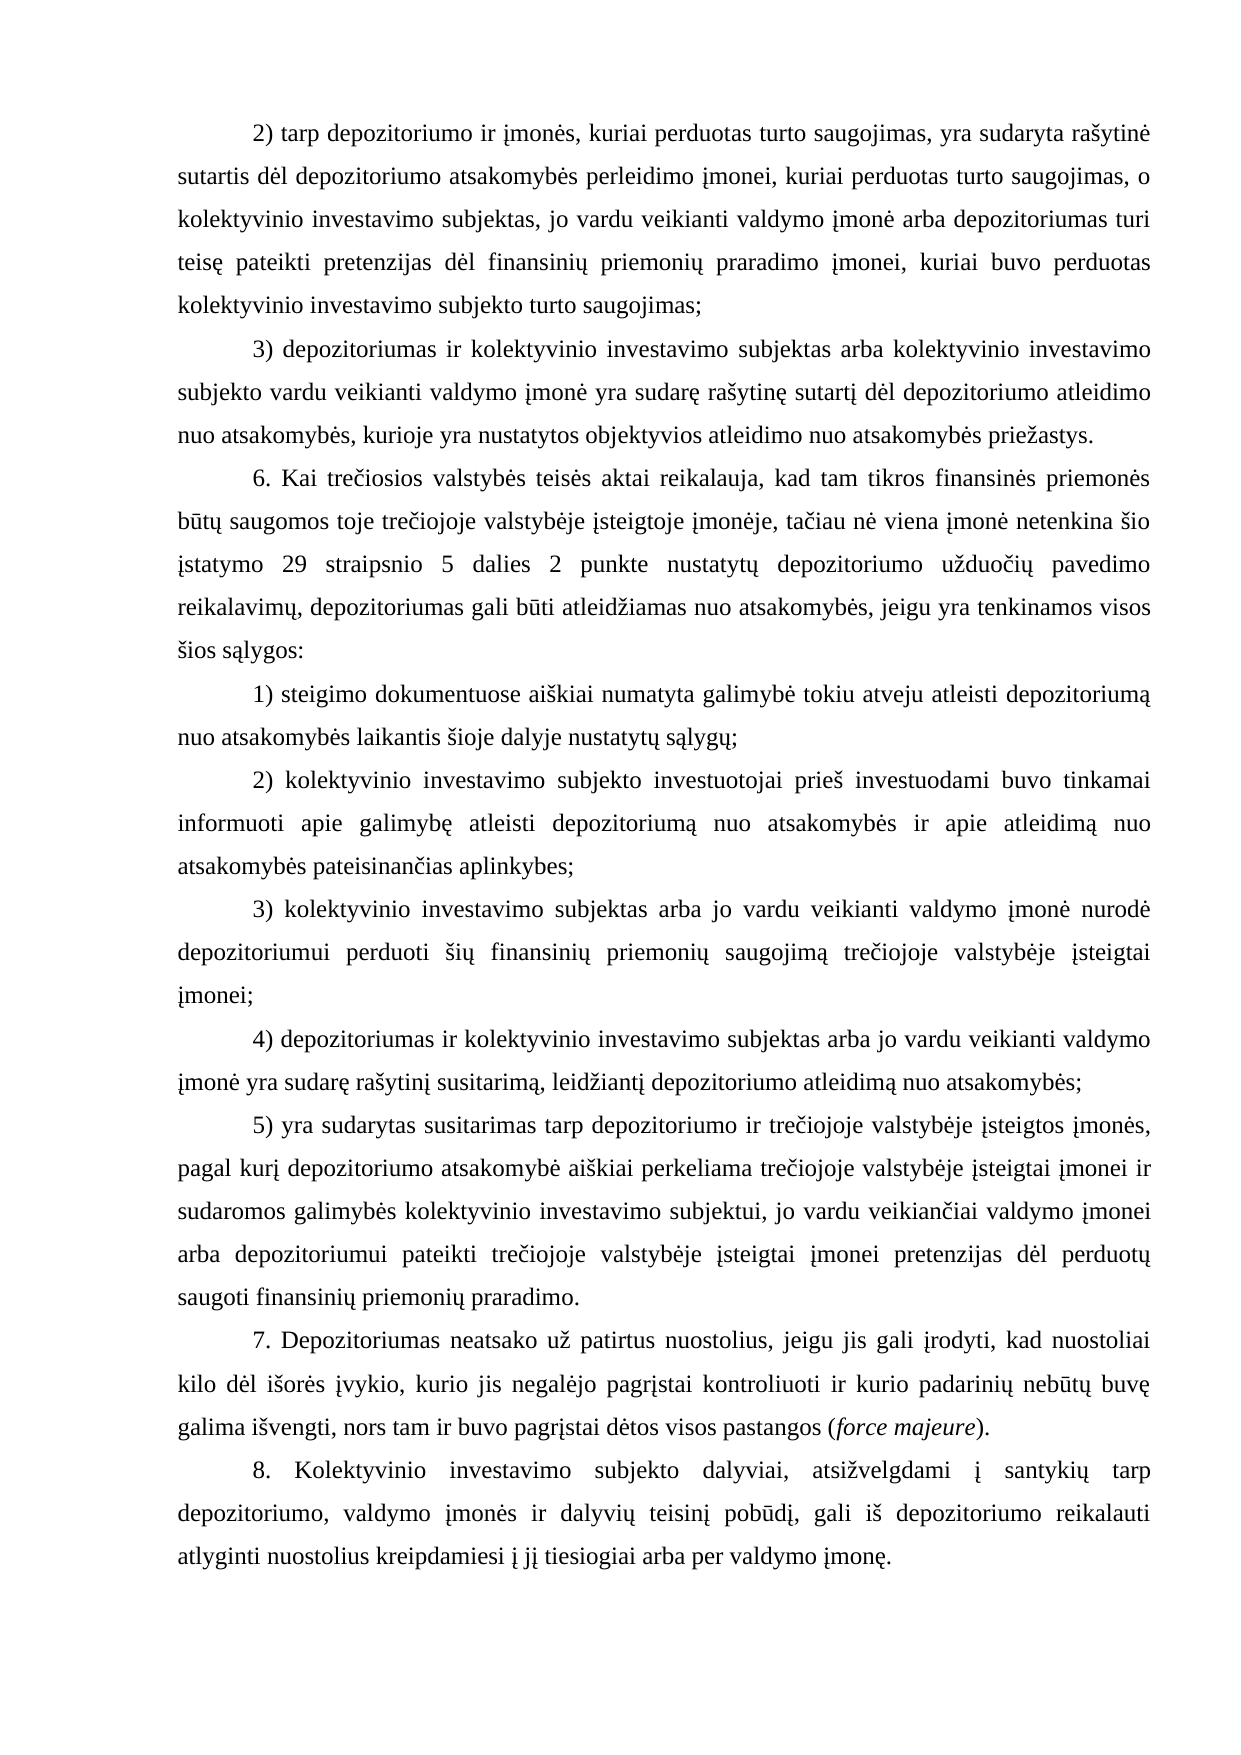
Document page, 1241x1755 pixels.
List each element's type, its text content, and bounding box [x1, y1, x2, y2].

text 6. Kai trečiosios valstybės teisės aktai reikalauja, kad tam tikros finansinės priemonės būtų saugomos toje trečiojoje valstybėje įsteigtoje įmonėje, tačiau nė viena įmonė netenkina šio įstatymo 29 straipsnio 5 dalies 2 punkte nustatytų depozitoriumo užduočių pavedimo reikalavimų, depozitoriumas gali būti atleidžiamas nuo atsakomybės, jeigu yra tenkinamos visos šios sąlygos: [177, 463, 1152, 664]
text 3) kolektyvinio investavimo subjektas arba jo vardu veikianti valdymo įmonė nurodė depozitoriumui perduoti šių finansinių priemonių saugojimą trečiojoje valstybėje įsteigtai įmonei; [177, 894, 1152, 1009]
text 8. Kolektyvinio investavimo subjekto dalyviai, atsižvelgdami į santykių tarp depozitoriumo, valdymo įmonės ir dalyvių teisinį pobūdį, gali iš depozitoriumo reikalauti atlyginti nuostolius kreipdamiesi į jį tiesiogiai arba per valdymo įmonę. [177, 1455, 1152, 1570]
text 5) yra sudarytas susitarimas tarp depozitoriumo ir trečiojoje valstybėje įsteigtos įmonės, pagal kurį depozitoriumo atsakomybė aiškiai perkeliama trečiojoje valstybėje įsteigtai įmonei ir sudaromos galimybės kolektyvinio investavimo subjektui, jo vardu veikiančiai valdymo įmonei arba depozitoriumui pateikti trečiojoje valstybėje įsteigtai įmonei pretenzijas dėl perduotų saugoti finansinių priemonių praradimo. [177, 1110, 1152, 1311]
text 2) kolektyvinio investavimo subjekto investuotojai prieš investuodami buvo tinkamai informuoti apie galimybę atleisti depozitoriumą nuo atsakomybės ir apie atleidimą nuo atsakomybės pateisinančias aplinkybes; [177, 765, 1152, 880]
text 4) depozitoriumas ir kolektyvinio investavimo subjektas arba jo vardu veikianti valdymo įmonė yra sudarę rašytinį susitarimą, leidžiantį depozitoriumo atleidimą nuo atsakomybės; [177, 1024, 1152, 1096]
text 3) depozitoriumas ir kolektyvinio investavimo subjektas arba kolektyvinio investavimo subjekto vardu veikianti valdymo įmonė yra sudarę rašytinę sutartį dėl depozitoriumo atleidimo nuo atsakomybės, kurioje yra nustatytos objektyvios atleidimo nuo atsakomybės priežastys. [177, 334, 1152, 449]
text 7. Depozitoriumas neatsako už patirtus nuostolius, jeigu jis gali įrodyti, kad nuostoliai kilo dėl išorės įvykio, kurio jis negalėjo pagrįstai kontroliuoti ir kurio padarinių nebūtų buvę galima išvengti, nors tam ir buvo pagrįstai dėtos visos pastangos (force majeure). [177, 1326, 1152, 1441]
text 2) tarp depozitoriumo ir įmonės, kuriai perduotas turto saugojimas, yra sudaryta rašytinė sutartis dėl depozitoriumo atsakomybės perleidimo įmonei, kuriai perduotas turto saugojimas, o kolektyvinio investavimo subjektas, jo vardu veikianti valdymo įmonė arba depozitoriumas turi teisę pateikti pretenzijas dėl finansinių priemonių praradimo įmonei, kuriai buvo perduotas kolektyvinio investavimo subjekto turto saugojimas; [177, 118, 1152, 319]
text 1) steigimo dokumentuose aiškiai numatyta galimybė tokiu atveju atleisti depozitoriumą nuo atsakomybės laikantis šioje dalyje nustatytų sąlygų; [177, 679, 1152, 751]
